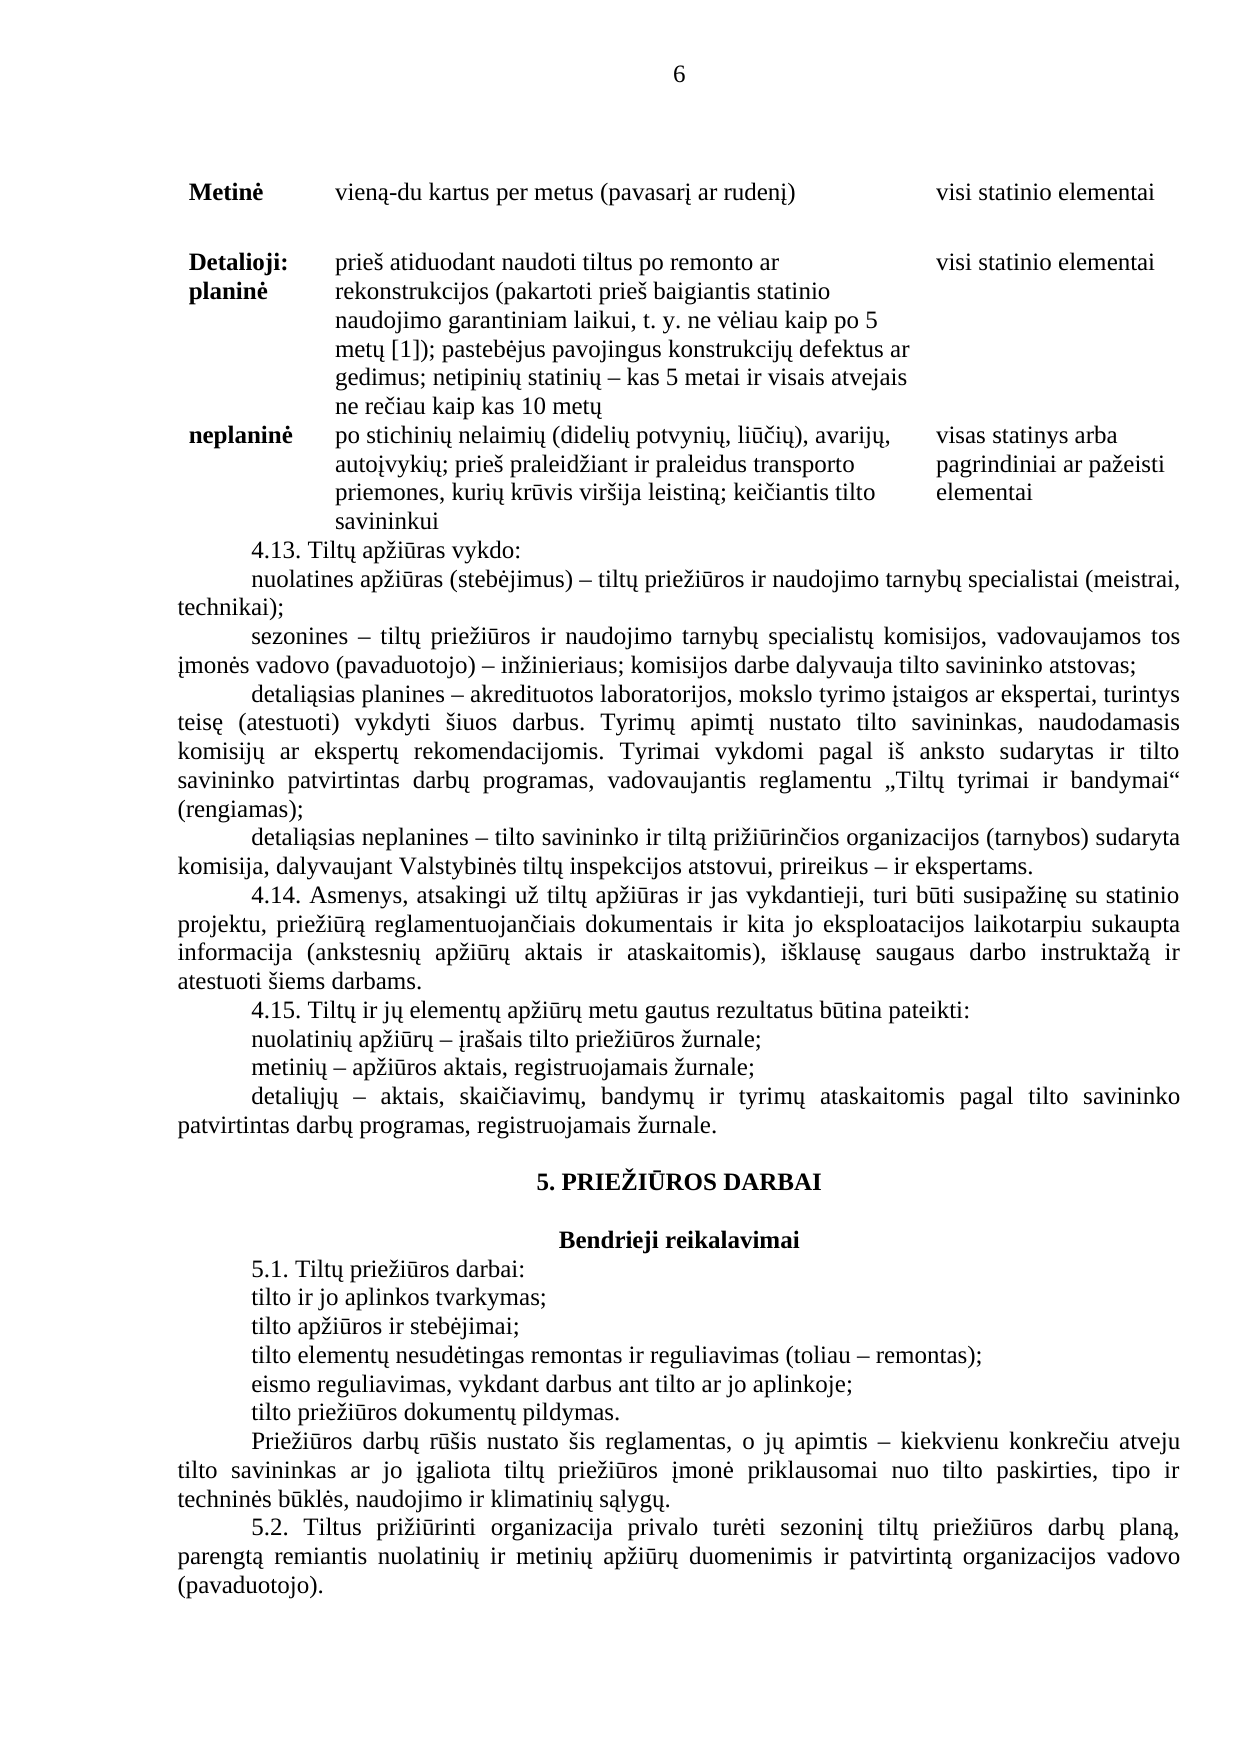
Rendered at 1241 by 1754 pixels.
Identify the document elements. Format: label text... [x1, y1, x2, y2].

table_cell po stichinių nelaimių (didelių potvynių, liūčių), avarijų, autoįvykių; prieš praleidžiant ir praleidus transporto priemones, kurių krūvis viršija leistiną; keičiantis tilto savininkui [324, 420, 924, 535]
text nuolatines apžiūras (stebėjimus) – tiltų priežiūros ir naudojimo tarnybų specialistai (meistrai, technikai); [177, 564, 1181, 621]
text metinių – apžiūros aktais, registruojamais žurnale; [177, 1052, 1181, 1081]
text tilto ir jo aplinkos tvarkymas; [177, 1282, 1181, 1311]
text tilto priežiūros dokumentų pildymas. [177, 1397, 1181, 1426]
text detaliųjų – aktais, skaičiavimų, bandymų ir tyrimų ataskaitomis pagal tilto savininko patvirtintas darbų programas, registruojamais žurnale. [177, 1081, 1181, 1139]
table_cell visas statinys arba pagrindiniai ar pažeisti elementai [925, 420, 1181, 535]
text 5.1. Tiltų priežiūros darbai: [177, 1254, 1181, 1282]
table_cell visi statinio elementai [925, 248, 1181, 420]
text 4.15. Tiltų ir jų elementų apžiūrų metu gautus rezultatus būtina pateikti: [177, 995, 1181, 1024]
table_cell vieną-du kartus per metus (pavasarį ar rudenį) [324, 177, 924, 247]
text detaliąsias neplanines – tilto savininko ir tiltą prižiūrinčios organizacijos (tarnybos) sudaryta komisija, dalyvaujant Valstybinės tiltų inspekcijos atstovui, prireikus – ir ekspertams. [177, 822, 1181, 880]
table_cell Detalioji: planinė [177, 248, 323, 420]
text sezonines – tiltų priežiūros ir naudojimo tarnybų specialistų komisijos, vadovaujamos tos įmonės vadovo (pavaduotojo) – inžinieriaus; komisijos darbe dalyvauja tilto savininko atstovas; [177, 621, 1181, 679]
text Priežiūros darbų rūšis nustato šis reglamentas, o jų apimtis – kiekvienu konkrečiu atveju tilto savininkas ar jo įgaliota tiltų priežiūros įmonė priklausomai nuo tilto paskirties, tipo ir techninės būklės, naudojimo ir klimatinių sąlygų. [177, 1426, 1181, 1512]
text tilto elementų nesudėtingas remontas ir reguliavimas (toliau – remontas); [177, 1340, 1181, 1369]
text tilto apžiūros ir stebėjimai; [177, 1311, 1181, 1340]
text 5.2. Tiltus prižiūrinti organizacija privalo turėti sezoninį tiltų priežiūros darbų planą, parengtą remiantis nuolatinių ir metinių apžiūrų duomenimis ir patvirtintą organizacijos vadovo (pavaduotojo). [177, 1512, 1181, 1599]
table_cell prieš atiduodant naudoti tiltus po remonto ar rekonstrukcijos (pakartoti prieš baigiantis statinio naudojimo garantiniam laikui, t. y. ne vėliau kaip po 5 metų [1]); pastebėjus pavojingus konstrukcijų defektus ar gedimus; netipinių statinių – kas 5 metai ir visais atvejais ne rečiau kaip kas 10 metų [324, 248, 924, 420]
text 4.14. Asmenys, atsakingi už tiltų apžiūras ir jas vykdantieji, turi būti susipažinę su statinio projektu, priežiūrą reglamentuojančiais dokumentais ir kita jo eksploatacijos laikotarpiu sukaupta informacija (ankstesnių apžiūrų aktais ir ataskaitomis), išklausę saugaus darbo instruktažą ir atestuoti šiems darbams. [177, 880, 1181, 995]
table_cell visi statinio elementai [925, 177, 1181, 247]
table_cell neplaninė [177, 420, 323, 535]
table_cell Metinė [177, 177, 323, 247]
text 5. PRIEŽIŪROS DARBAI [177, 1167, 1181, 1196]
text eismo reguliavimas, vykdant darbus ant tilto ar jo aplinkoje; [177, 1369, 1181, 1397]
text Bendrieji reikalavimai [177, 1225, 1181, 1254]
text 4.13. Tiltų apžiūras vykdo: [177, 535, 1181, 564]
text nuolatinių apžiūrų – įrašais tilto priežiūros žurnale; [177, 1024, 1181, 1052]
text detaliąsias planines – akredituotos laboratorijos, mokslo tyrimo įstaigos ar ekspertai, turintys teisę (atestuoti) vykdyti šiuos darbus. Tyrimų apimtį nustato tilto savininkas, naudodamasis komisijų ar ekspertų rekomendacijomis. Tyrimai vykdomi pagal iš anksto sudarytas ir tilto savininko patvirtintas darbų programas, vadovaujantis reglamentu „Tiltų tyrimai ir bandymai“ (rengiamas); [177, 679, 1181, 822]
